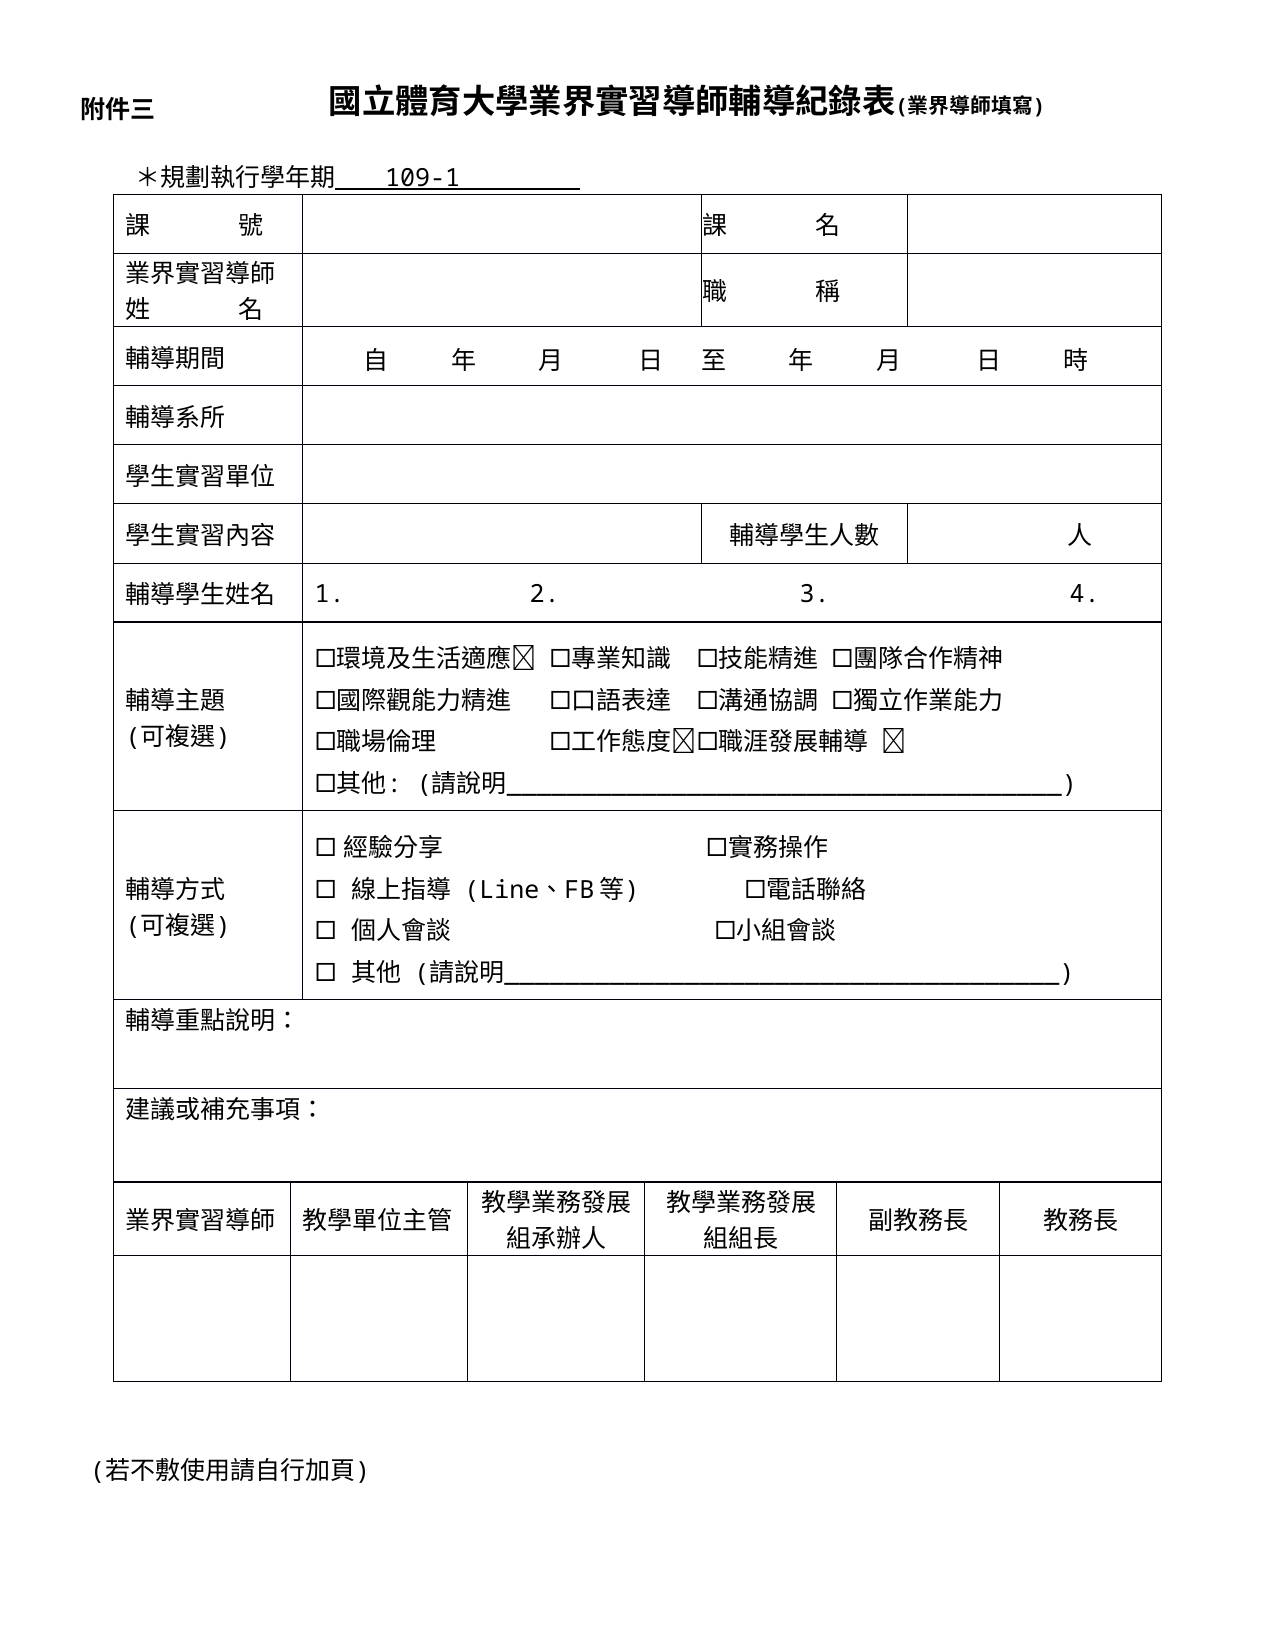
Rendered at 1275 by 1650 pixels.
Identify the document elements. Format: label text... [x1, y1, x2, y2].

table_cell [303, 445, 1161, 503]
text (若不敷使用請自行加頁) [75, 1450, 1200, 1487]
table_cell [303, 504, 701, 562]
table_cell 輔導系所 [114, 386, 302, 444]
table_cell 輔導主題 (可複選) [114, 623, 302, 810]
table_cell [837, 1256, 999, 1381]
table_header 課 號 [114, 195, 302, 253]
table_cell 輔導方式 (可複選) [114, 811, 302, 999]
table_cell 自 年 月 日 至 年 月 日 時 [303, 327, 1161, 385]
table_cell 輔導學生姓名 [114, 564, 302, 621]
table_cell [908, 254, 1161, 326]
table_cell [291, 1256, 467, 1381]
table_cell 輔導重點說明： [114, 1000, 1161, 1088]
table_cell [303, 386, 1161, 444]
table_cell 輔導學生人數 [702, 504, 907, 562]
table_cell 副教務長 [837, 1183, 999, 1255]
table_cell 輔導期間 [114, 327, 302, 385]
table_cell 環境及生活適應 專業知識 技能精進 團隊合作精神 國際觀能力精進 口語表達 溝通協調 獨立作業能力 職場倫理 工作態度職涯發展輔導  其他: (請說明_____________________________________) [303, 623, 1161, 810]
table_cell 教學單位主管 [291, 1183, 467, 1255]
table_cell [114, 1256, 290, 1381]
table_cell 人 [908, 504, 1161, 562]
table_cell 2. 3. 4. [303, 564, 1161, 621]
text 附件三 [81, 90, 158, 126]
table_cell 建議或補充事項： [114, 1089, 1161, 1181]
table_header 課 名 [702, 195, 907, 253]
table_cell  經驗分享 實務操作  線上指導 (Line、FB等) 電話聯絡  個人會談 小組會談  其他 (請說明_____________________________________) [303, 811, 1161, 999]
text 國立體育大學業界實習導師輔導紀錄表(業界導師填寫) [66, 75, 1200, 139]
table_cell 學生實習單位 [114, 445, 302, 503]
table_cell [468, 1256, 644, 1381]
table_cell 教學業務發展組組長 [645, 1183, 836, 1255]
table_cell 教務長 [1000, 1183, 1161, 1255]
table_cell [303, 254, 701, 326]
table_header [908, 195, 1161, 253]
table_cell 職 稱 [702, 254, 907, 326]
table_cell 業界實習導師 [114, 1183, 290, 1255]
table_cell 學生實習內容 [114, 504, 302, 562]
table_cell [1000, 1256, 1161, 1381]
table_cell 教學業務發展組承辦人 [468, 1183, 644, 1255]
table_header [303, 195, 701, 253]
table_cell [645, 1256, 836, 1381]
text ＊規劃執行學年期 109-1 [75, 157, 1200, 193]
table_cell 業界實習導師姓 名 [114, 254, 302, 326]
